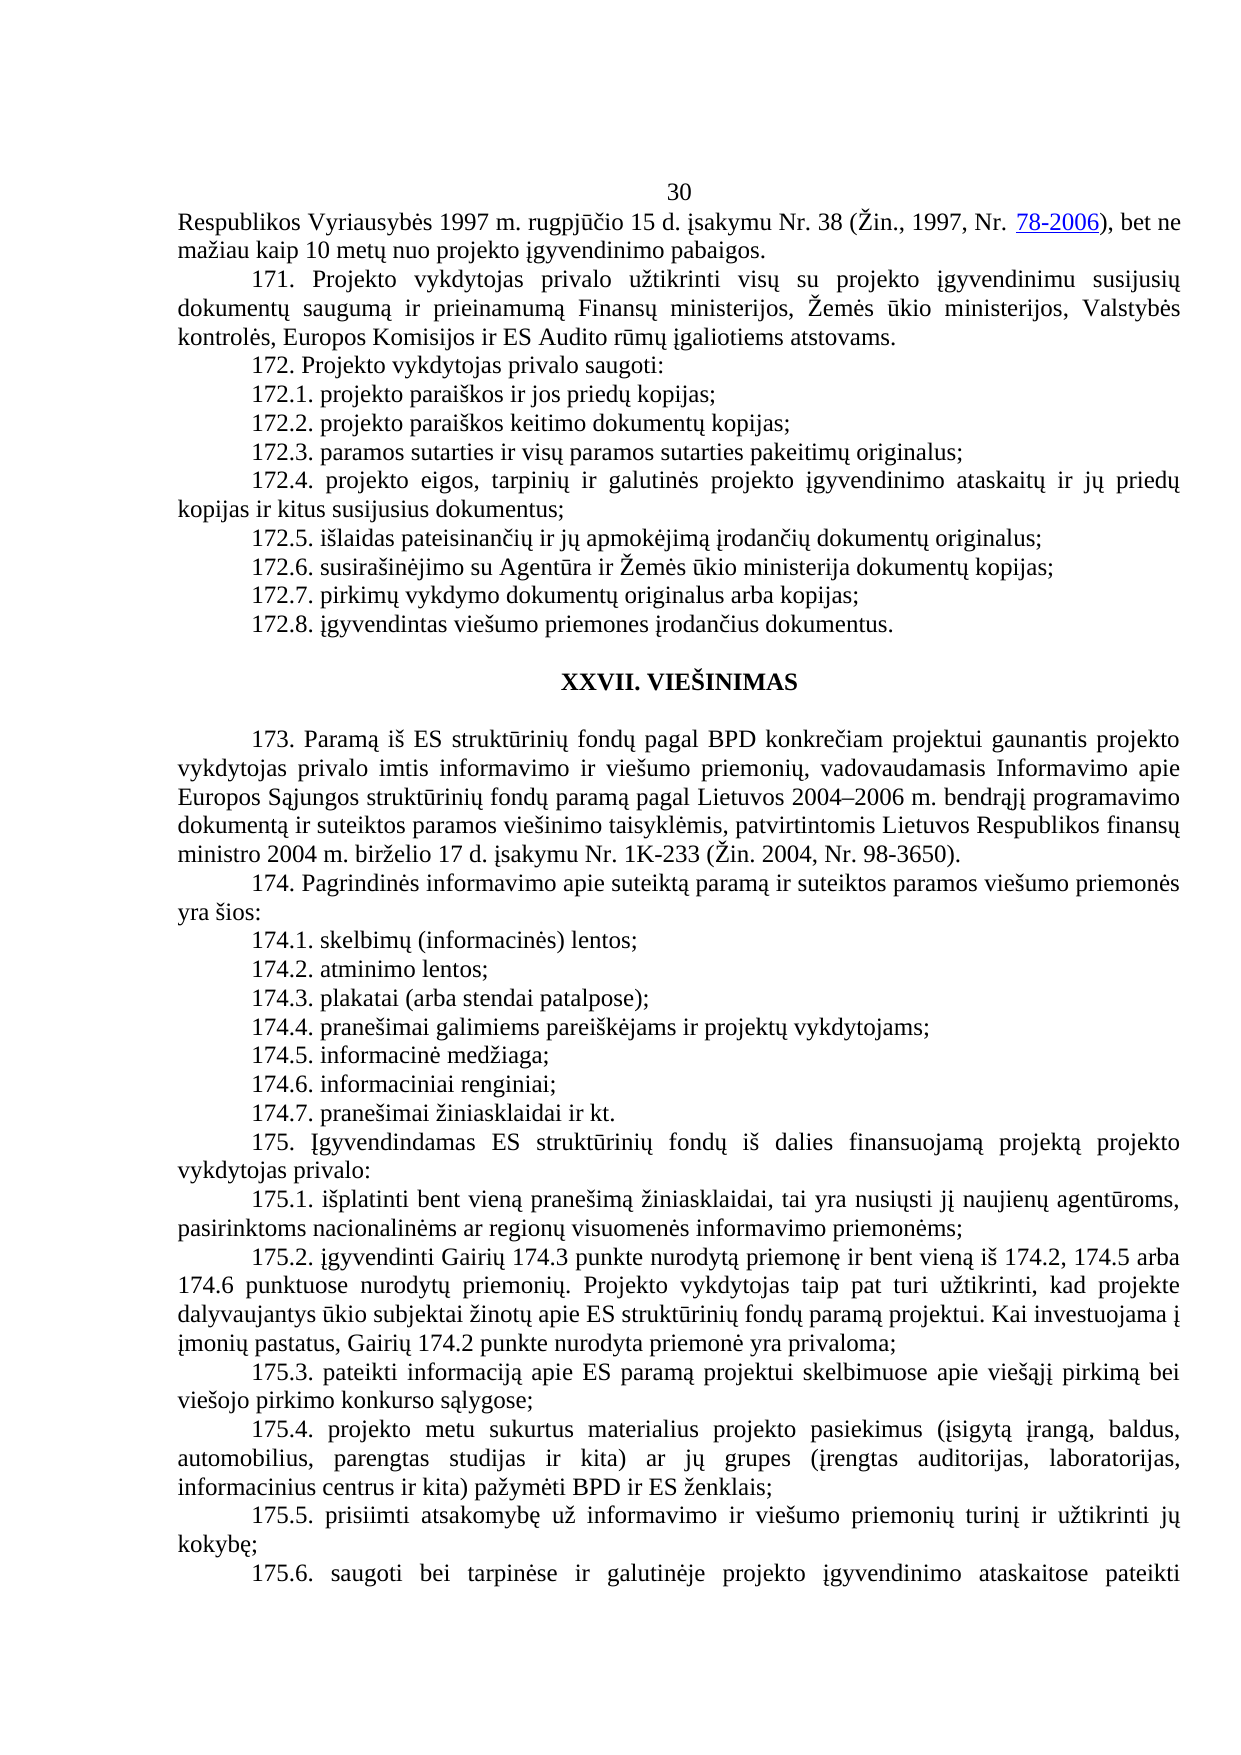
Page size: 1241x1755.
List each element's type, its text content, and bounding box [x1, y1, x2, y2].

text 172.5. išlaidas pateisinančių ir jų apmokėjimą įrodančių dokumentų originalus; [177, 523, 1181, 552]
text 175.1. išplatinti bent vieną pranešimą žiniasklaidai, tai yra nusiųsti jį naujienų agentūroms, pasirinktoms nacionalinėms ar regionų visuomenės informavimo priemonėms; [177, 1184, 1181, 1242]
text 172.2. projekto paraiškos keitimo dokumentų kopijas; [177, 408, 1181, 437]
text 174.3. plakatai (arba stendai patalpose); [177, 983, 1181, 1012]
text 172.1. projekto paraiškos ir jos priedų kopijas; [177, 379, 1181, 408]
text Respublikos Vyriausybės 1997 m. rugpjūčio 15 d. įsakymu Nr. 38 (Žin., 1997, Nr. 78-2006), bet ne mažiau kaip 10 metų nuo projekto įgyvendinimo pabaigos. [177, 207, 1181, 264]
text 173. Paramą iš ES struktūrinių fondų pagal BPD konkrečiam projektui gaunantis projekto vykdytojas privalo imtis informavimo ir viešumo priemonių, vadovaudamasis Informavimo apie Europos Sąjungos struktūrinių fondų paramą pagal Lietuvos 2004–2006 m. bendrąjį programavimo dokumentą ir suteiktos paramos viešinimo taisyklėmis, patvirtintomis Lietuvos Respublikos finansų ministro 2004 m. birželio 17 d. įsakymu Nr. 1K-233 (Žin. 2004, Nr. 98-3650). [177, 724, 1181, 868]
text 171. Projekto vykdytojas privalo užtikrinti visų su projekto įgyvendinimu susijusių dokumentų saugumą ir prieinamumą Finansų ministerijos, Žemės ūkio ministerijos, Valstybės kontrolės, Europos Komisijos ir ES Audito rūmų įgaliotiems atstovams. [177, 264, 1181, 350]
text 175.6. saugoti bei tarpinėse ir galutinėje projekto įgyvendinimo ataskaitose pateikti [177, 1558, 1181, 1587]
text 174.6. informaciniai renginiai; [177, 1069, 1181, 1098]
text 174. Pagrindinės informavimo apie suteiktą paramą ir suteiktos paramos viešumo priemonės yra šios: [177, 868, 1181, 925]
text 174.2. atminimo lentos; [177, 954, 1181, 983]
text 174.1. skelbimų (informacinės) lentos; [177, 925, 1181, 954]
text 172.8. įgyvendintas viešumo priemones įrodančius dokumentus. [177, 609, 1181, 638]
text 175. Įgyvendindamas ES struktūrinių fondų iš dalies finansuojamą projektą projekto vykdytojas privalo: [177, 1127, 1181, 1184]
text 175.3. pateikti informaciją apie ES paramą projektui skelbimuose apie viešąjį pirkimą bei viešojo pirkimo konkurso sąlygose; [177, 1357, 1181, 1414]
text 172.3. paramos sutarties ir visų paramos sutarties pakeitimų originalus; [177, 437, 1181, 465]
text 175.4. projekto metu sukurtus materialius projekto pasiekimus (įsigytą įrangą, baldus, automobilius, parengtas studijas ir kita) ar jų grupes (įrengtas auditorijas, laboratorijas, informacinius centrus ir kita) pažymėti BPD ir ES ženklais; [177, 1414, 1181, 1500]
text 175.5. prisiimti atsakomybę už informavimo ir viešumo priemonių turinį ir užtikrinti jų kokybę; [177, 1500, 1181, 1558]
text 174.5. informacinė medžiaga; [177, 1040, 1181, 1069]
text 175.2. įgyvendinti Gairių 174.3 punkte nurodytą priemonę ir bent vieną iš 174.2, 174.5 arba 174.6 punktuose nurodytų priemonių. Projekto vykdytojas taip pat turi užtikrinti, kad projekte dalyvaujantys ūkio subjektai žinotų apie ES struktūrinių fondų paramą projektui. Kai investuojama į įmonių pastatus, Gairių 174.2 punkte nurodyta priemonė yra privaloma; [177, 1242, 1181, 1357]
text 172.4. projekto eigos, tarpinių ir galutinės projekto įgyvendinimo ataskaitų ir jų priedų kopijas ir kitus susijusius dokumentus; [177, 465, 1181, 523]
text 174.4. pranešimai galimiems pareiškėjams ir projektų vykdytojams; [177, 1012, 1181, 1040]
text 172. Projekto vykdytojas privalo saugoti: [177, 350, 1181, 379]
text XXVII. VIEŠINIMAS [177, 667, 1181, 695]
text 172.7. pirkimų vykdymo dokumentų originalus arba kopijas; [177, 580, 1181, 609]
text 174.7. pranešimai žiniasklaidai ir kt. [177, 1098, 1181, 1127]
text 172.6. susirašinėjimo su Agentūra ir Žemės ūkio ministerija dokumentų kopijas; [177, 552, 1181, 580]
